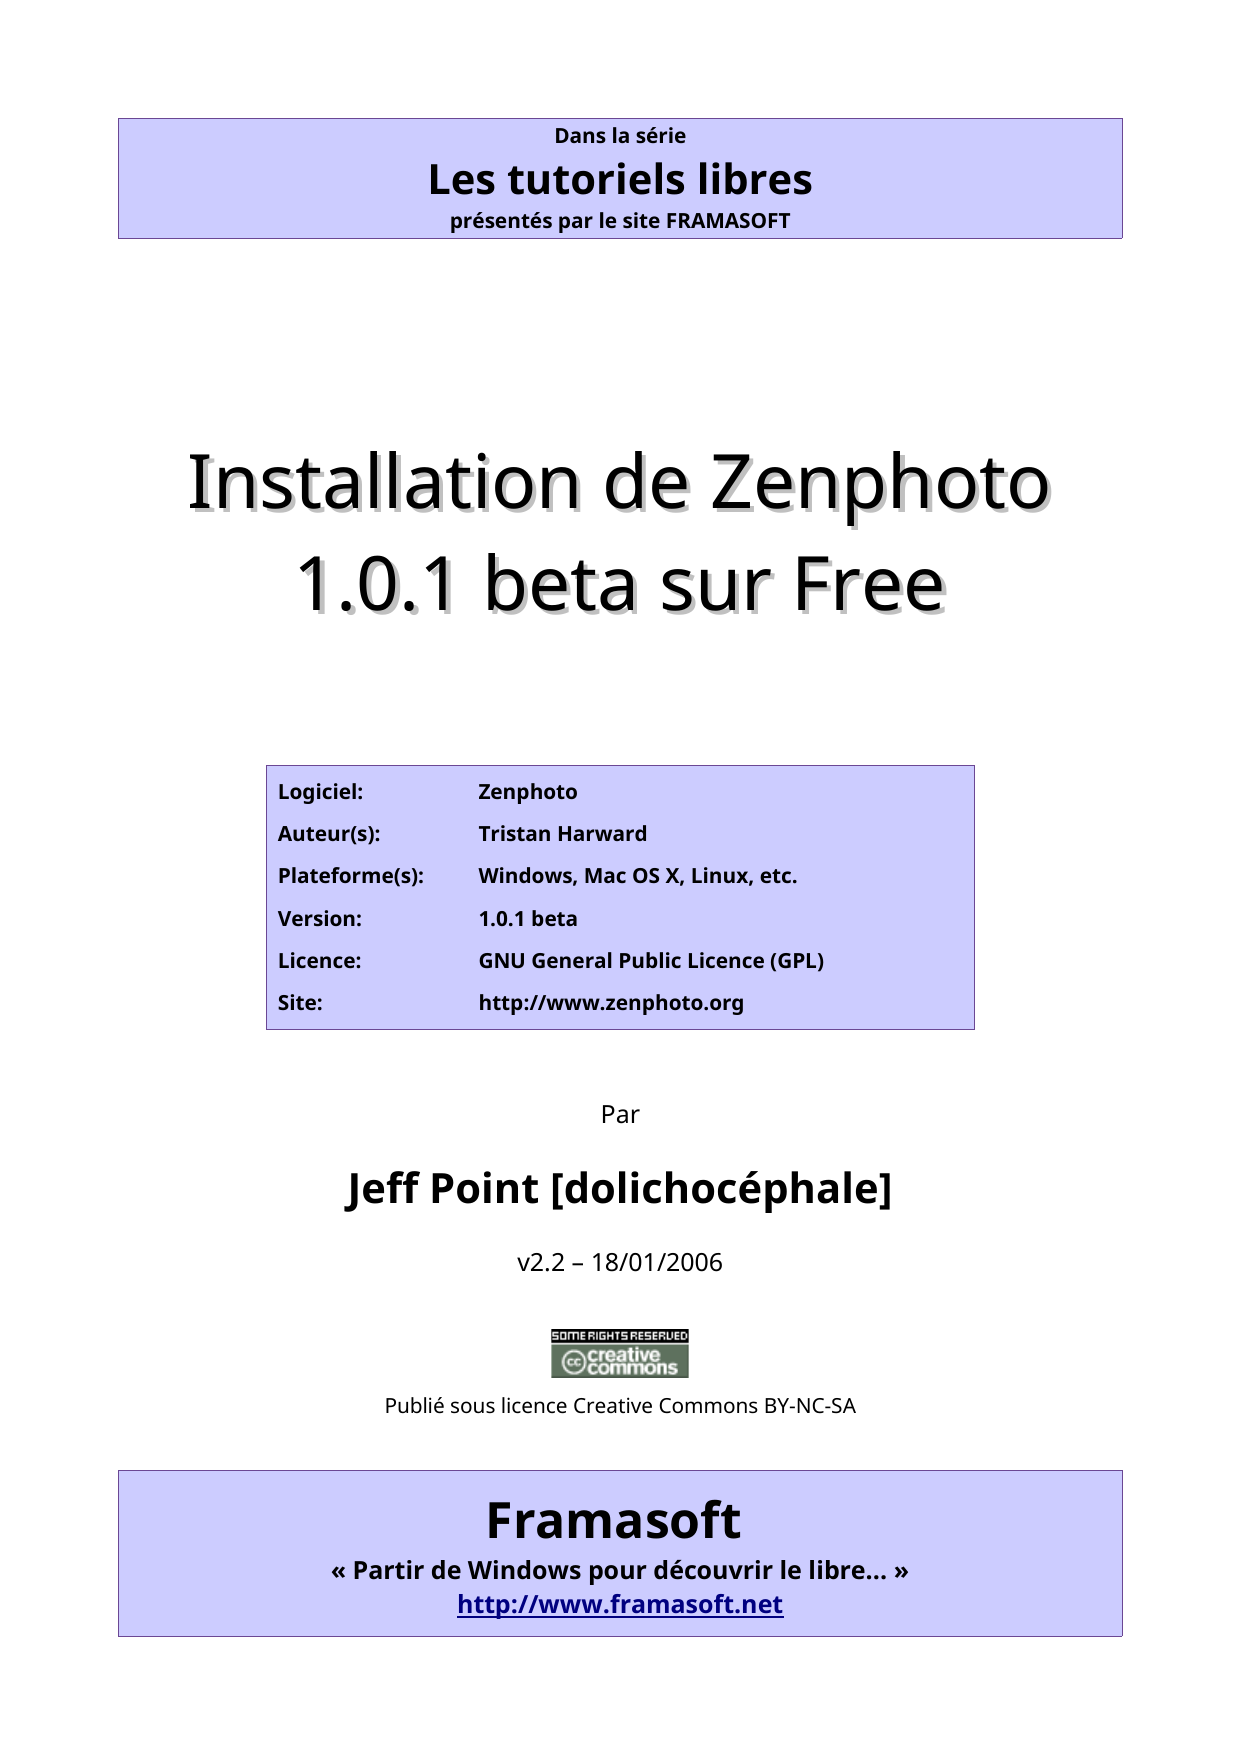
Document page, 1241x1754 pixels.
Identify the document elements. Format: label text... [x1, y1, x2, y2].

text Auteur(s): Tristan Harward [267, 807, 974, 848]
subtitle Installation de Zenphoto 1.0.1 beta sur Free [118, 428, 1122, 632]
text Plateforme(s): Windows, Mac OS X, Linux, etc. [267, 850, 974, 890]
text Licence: GNU General Public Licence (GPL) [267, 934, 974, 974]
text Jeff Point [dolichocéphale] [118, 1159, 1122, 1216]
text Version: 1.0.1 beta [267, 892, 974, 932]
text Par [118, 1097, 1122, 1131]
text Logiciel: Zenphoto [267, 766, 974, 805]
text Site: http://www.zenphoto.org [267, 977, 974, 1029]
text Publié sous licence Creative Commons BY-NC-SA [118, 1346, 1122, 1420]
picture [551, 1329, 689, 1378]
text v2.2 – 18/01/2006 [118, 1244, 1122, 1278]
